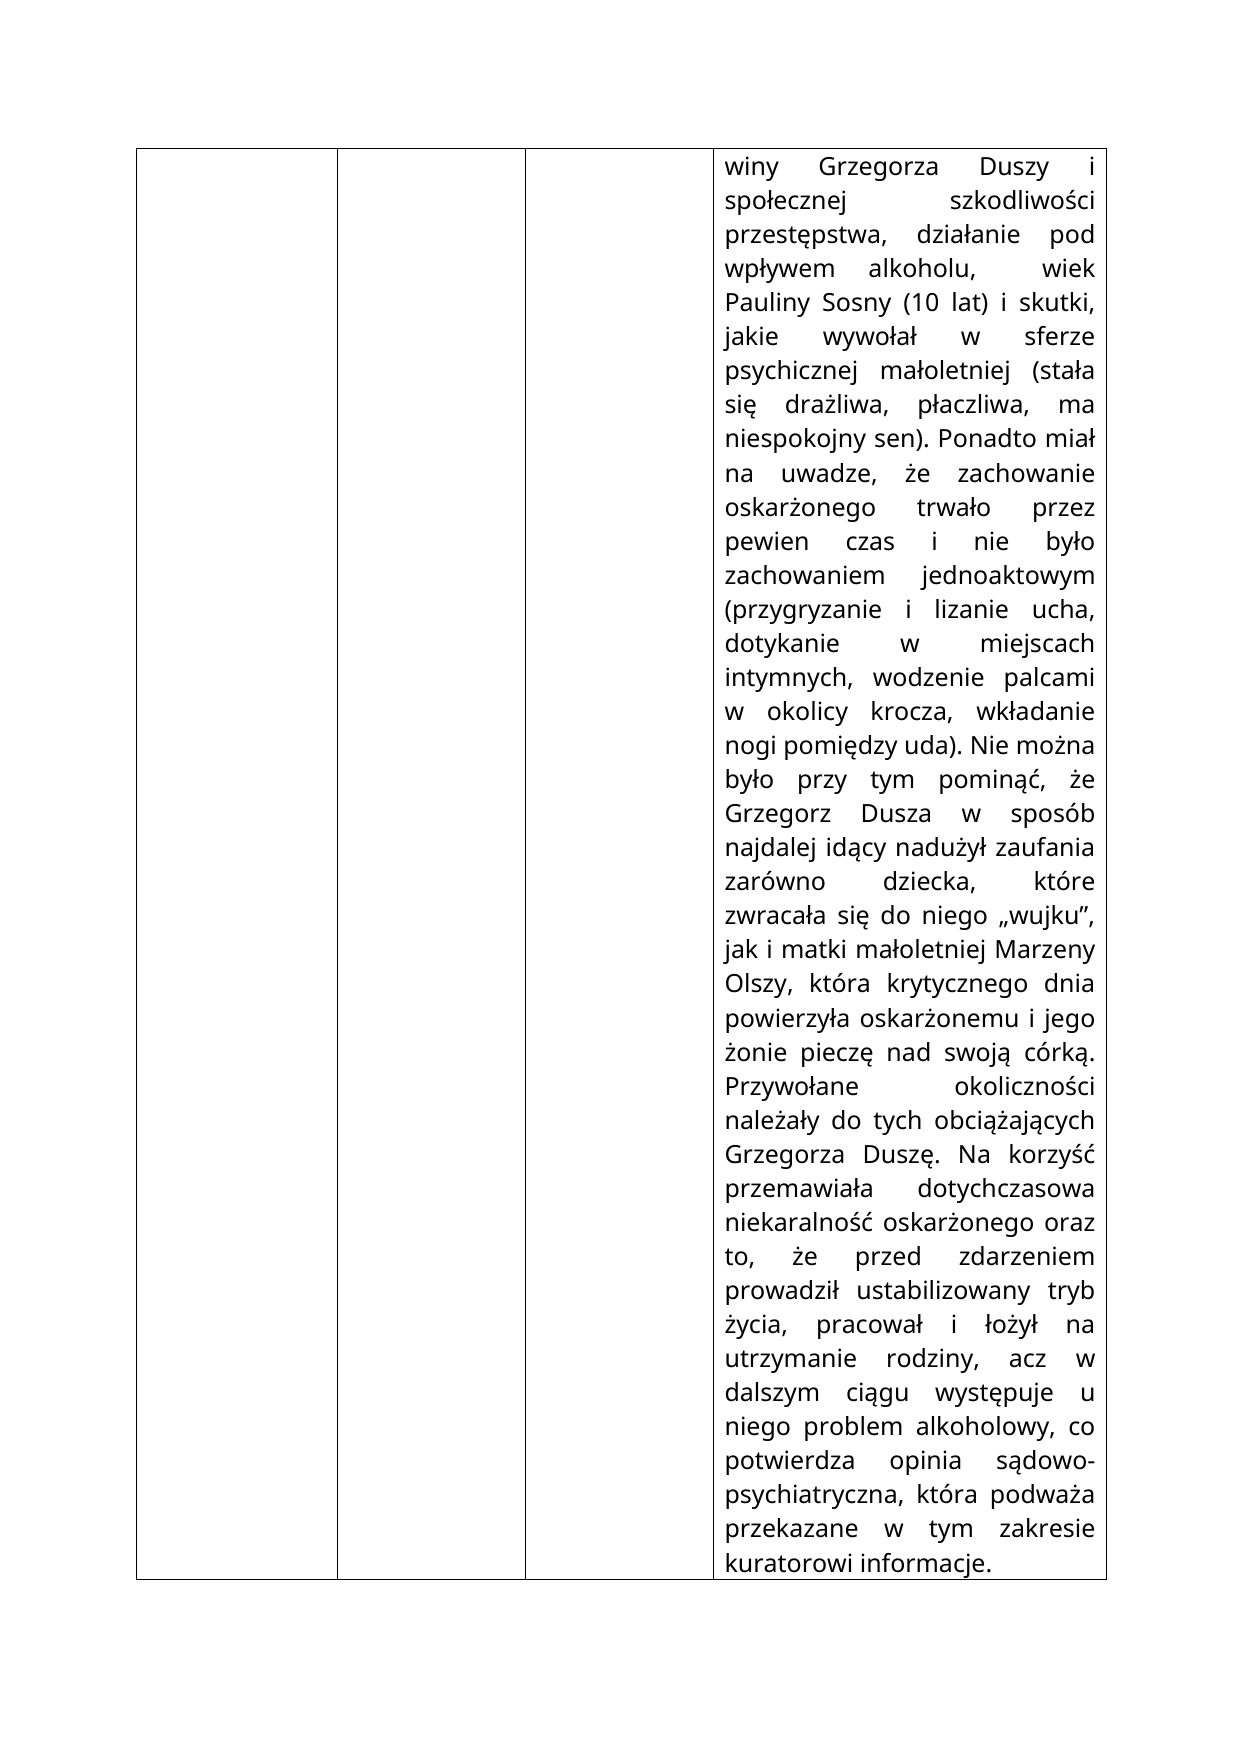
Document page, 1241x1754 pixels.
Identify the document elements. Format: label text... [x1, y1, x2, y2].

table_cell [526, 149, 713, 1579]
table_cell [338, 149, 525, 1579]
table_cell [137, 149, 337, 1579]
table_cell winy Grzegorza Duszy i społecznej szkodliwości przestępstwa, działanie pod wpływem alkoholu, wiek Pauliny Sosny (10 lat) i skutki, jakie wywołał w sferze psychicznej małoletniej (stała się drażliwa, płaczliwa, ma niespokojny sen). Ponadto miał na uwadze, że zachowanie oskarżonego trwało przez pewien czas i nie było zachowaniem jednoaktowym (przygryzanie i lizanie ucha, dotykanie w miejscach intymnych, wodzenie palcami w okolicy krocza, wkładanie nogi pomiędzy uda). Nie można było przy tym pominąć, że Grzegorz Dusza w sposób najdalej idący nadużył zaufania zarówno dziecka, które zwracała się do niego „wujku”, jak i matki małoletniej Marzeny Olszy, która krytycznego dnia powierzyła oskarżonemu i jego żonie pieczę nad swoją córką. Przywołane okoliczności należały do tych obciążających Grzegorza Duszę. Na korzyść przemawiała dotychczasowa niekaralność oskarżonego oraz to, że przed zdarzeniem prowadził ustabilizowany tryb życia, pracował i łożył na utrzymanie rodziny, acz w dalszym ciągu występuje u niego problem alkoholowy, co potwierdza opinia sądowo-psychiatryczna, która podważa przekazane w tym zakresie kuratorowi informacje. [714, 149, 1106, 1579]
